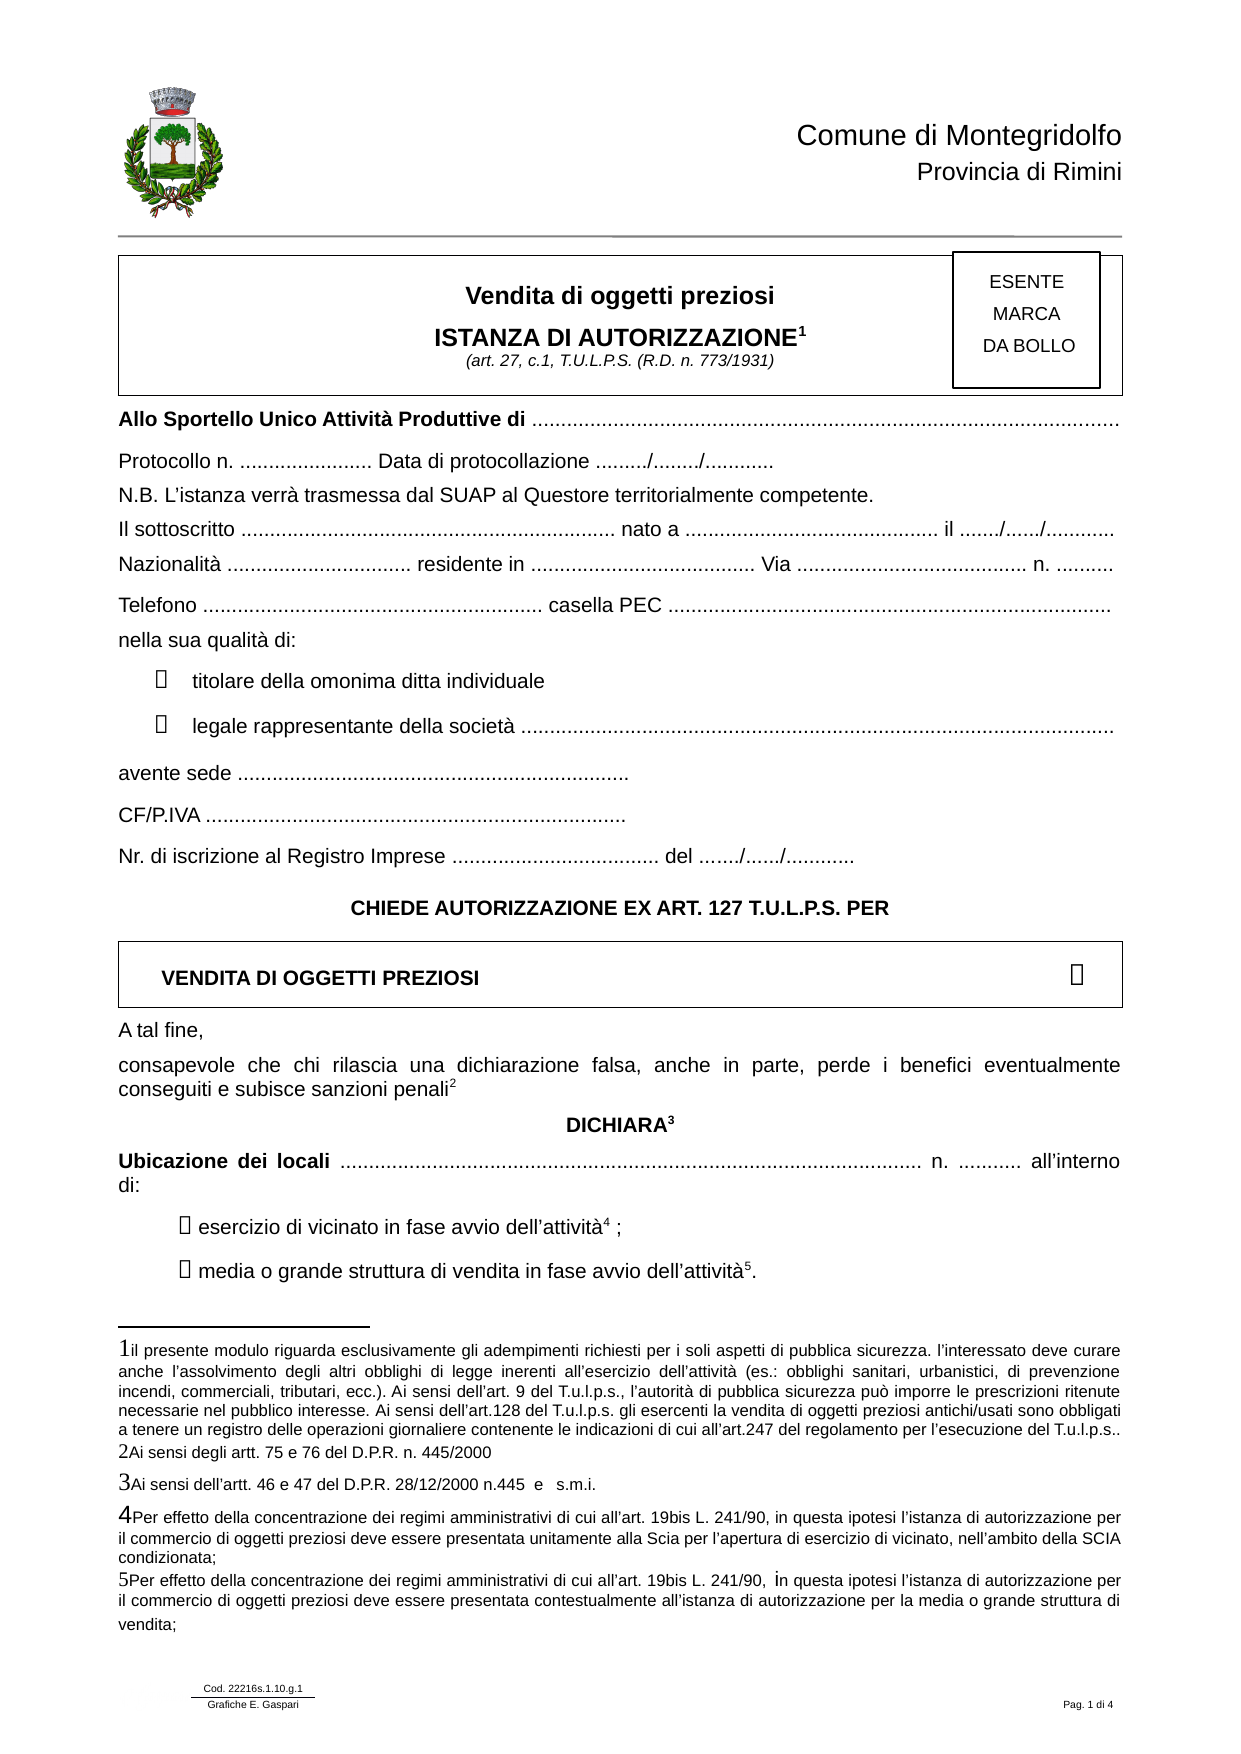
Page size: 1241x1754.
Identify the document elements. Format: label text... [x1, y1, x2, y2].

text N.B. L’istanza verrà trasmessa dal SUAP al Questore territorialmente competente. [118, 483, 1122, 507]
text Provincia di Rimini [224, 157, 1122, 185]
text CF/P.IVA ......................................................................... [118, 803, 1122, 827]
text  esercizio di vicinato in fase avvio dell’attività ; [177, 1208, 1122, 1242]
text  titolare della omonima ditta individuale [153, 662, 1122, 696]
text consapevole che chi rilascia una dichiarazione falsa, anche in parte, perde i benefici eventualmente conseguiti e subisce sanzioni penali [118, 1052, 1122, 1100]
table_header VENDITA DI OGGETTI PREZIOSI  [119, 942, 1122, 1007]
text Protocollo n. ....................... Data di protocollazione ........./......../............ [118, 448, 1122, 472]
text Ai sensi degli artt. 75 e 76 del D.P.R. n. 445/2000 [118, 1439, 1122, 1463]
text Comune di Montegridolfo [224, 118, 1122, 152]
text nella sua qualità di: [118, 627, 1122, 651]
picture [122, 87, 224, 219]
text  legale rappresentante della società ....................................................................................................... [153, 706, 1122, 740]
text CHIEDE AUTORIZZAZIONE EX ART. 127 T.U.L.P.S. PER [118, 896, 1122, 920]
text DICHIARA [118, 1113, 1122, 1137]
text  media o grande struttura di vendita in fase avvio dell’attività. [177, 1252, 1122, 1286]
table_header Vendita di oggetti preziosi ISTANZA DI AUTORIZZAZIONE (art. 27, c.1, T.U.L.P.S. (R.D. n. 773/1931) [119, 256, 1122, 395]
text Il sottoscritto ................................................................. nato a ............................................ il ......./....../............ [118, 517, 1122, 541]
text Ubicazione dei locali ..................................................................................................... n. ........... all’interno di: [118, 1149, 1122, 1197]
text avente sede .................................................................... [118, 761, 1122, 785]
text Nr. di iscrizione al Registro Imprese .................................... del ......./....../............ [118, 844, 1122, 868]
text A tal fine, [118, 1018, 1122, 1042]
text Nazionalità ................................ residente in ....................................... Via ........................................ n. .......... [118, 552, 1122, 576]
text Per effetto della concentrazione dei regimi amministrativi di cui all’art. 19bis L. 241/90, in questa ipotesi l’istanza di autorizzazione per il commercio di oggetti preziosi deve essere presentata unitamente alla Scia per l’apertura di esercizio di vicinato, nell’ambito della SCIA condizionata; [118, 1500, 1122, 1567]
text Telefono ........................................................... casella PEC ............................................................................. [118, 593, 1122, 617]
text Per effetto della concentrazione dei regimi amministrativi di cui all’art. 19bis L. 241/90, in questa ipotesi l’istanza di autorizzazione per il commercio di oggetti preziosi deve essere presentata contestualmente all’istanza di autorizzazione per la media o grande struttura di vendita; [118, 1567, 1122, 1636]
text Allo Sportello Unico Attività Produttive di [118, 407, 1122, 431]
text Ai sensi dell’artt. 46 e 47 del D.P.R. 28/12/2000 n.445 e s.m.i. [118, 1467, 1122, 1496]
